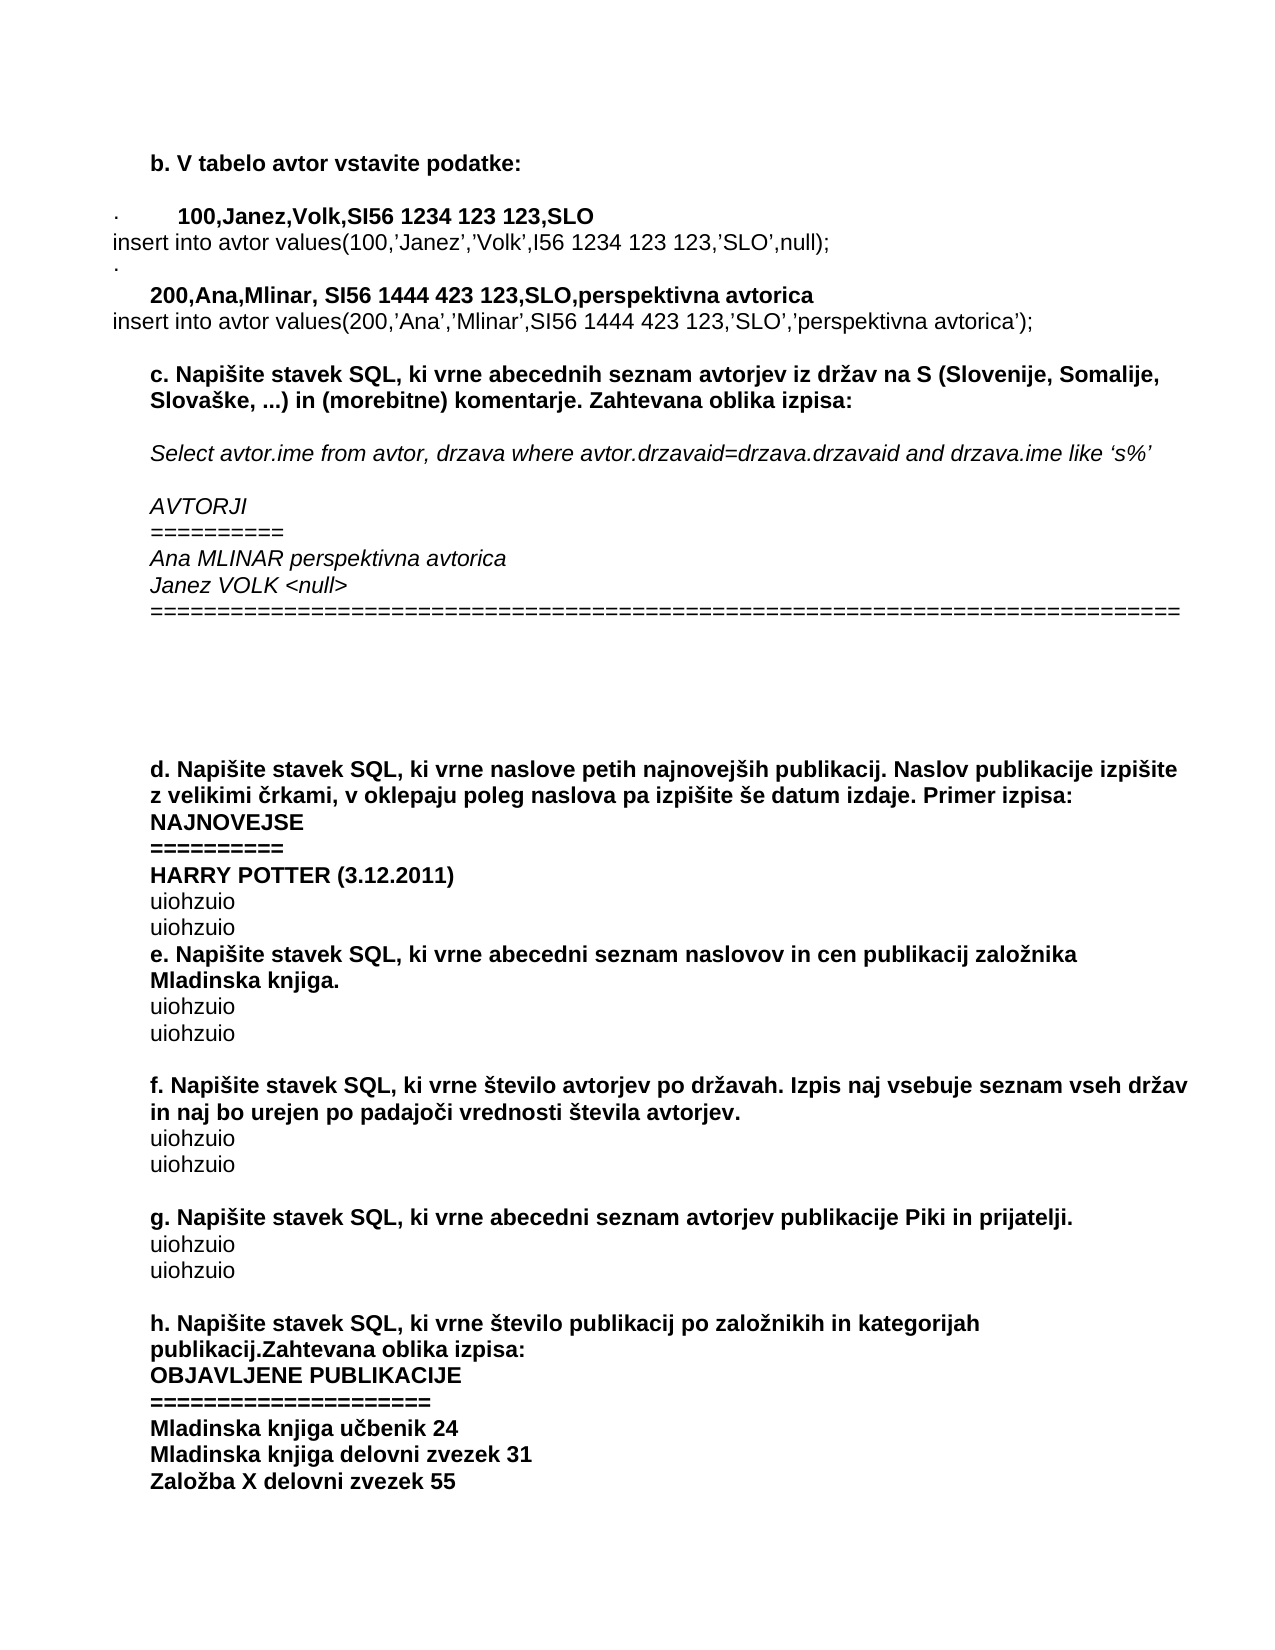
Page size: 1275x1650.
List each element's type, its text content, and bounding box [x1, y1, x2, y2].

text d. Napišite stavek SQL, ki vrne naslove petih najnovejših publikacij. Naslov publikacije izpišite [150, 756, 1191, 782]
text AVTORJI [150, 493, 1191, 519]
text · [112, 255, 1191, 282]
text g. Napišite stavek SQL, ki vrne abecedni seznam avtorjev publikacije Piki in prijatelji. [150, 1204, 1191, 1231]
text b. V tabelo avtor vstavite podatke: [150, 150, 1191, 176]
text OBJAVLJENE PUBLIKACIJE [150, 1362, 1191, 1389]
text uiohzuio [150, 993, 1191, 1020]
text Založba X delovni zvezek 55 [150, 1468, 1191, 1494]
text Janez VOLK <null> [150, 572, 1191, 598]
text e. Napišite stavek SQL, ki vrne abecedni seznam naslovov in cen publikacij založnika Mladinska knjiga. [150, 941, 1191, 993]
text · 100,Janez,Volk,SI56 1234 123 123,SLO [112, 203, 1191, 229]
text NAJNOVEJSE [150, 809, 1191, 835]
text uiohzuio [150, 914, 1191, 941]
text Select avtor.ime from avtor, drzava where avtor.drzavaid=drzava.drzavaid and drzava.ime like ‘s%’ [150, 440, 1191, 466]
text uiohzuio [150, 1231, 1191, 1257]
text ========== [150, 519, 1191, 545]
text insert into avtor values(200,’Ana’,’Mlinar’,SI56 1444 423 123,’SLO’,’perspektivna avtorica’); [112, 308, 1191, 334]
text f. Napišite stavek SQL, ki vrne število avtorjev po državah. Izpis naj vsebuje seznam vseh držav in naj bo urejen po padajoči vrednosti števila avtorjev. [150, 1072, 1191, 1125]
text ========== [150, 835, 1191, 862]
text ===================== [150, 1389, 1191, 1415]
text uiohzuio [150, 1151, 1191, 1178]
text Mladinska knjiga delovni zvezek 31 [150, 1441, 1191, 1468]
text Ana MLINAR perspektivna avtorica [150, 545, 1191, 572]
text uiohzuio [150, 1257, 1191, 1283]
text uiohzuio [150, 1125, 1191, 1151]
text c. Napišite stavek SQL, ki vrne abecednih seznam avtorjev iz držav na S (Slovenije, Somalije, Slovaške, ...) in (morebitne) komentarje. Zahtevana oblika izpisa: [150, 361, 1191, 413]
text ============================================================================= [150, 598, 1191, 624]
text insert into avtor values(100,’Janez’,’Volk’,I56 1234 123 123,’SLO’,null); [112, 229, 1191, 255]
text Mladinska knjiga učbenik 24 [150, 1415, 1191, 1441]
text z velikimi črkami, v oklepaju poleg naslova pa izpišite še datum izdaje. Primer izpisa: [150, 782, 1191, 809]
text 200,Ana,Mlinar, SI56 1444 423 123,SLO,perspektivna avtorica [150, 282, 1191, 308]
text uiohzuio [150, 1020, 1191, 1046]
text HARRY POTTER (3.12.2011) [150, 862, 1191, 888]
text uiohzuio [150, 888, 1191, 914]
text h. Napišite stavek SQL, ki vrne število publikacij po založnikih in kategorijah publikacij.Zahtevana oblika izpisa: [150, 1309, 1191, 1362]
